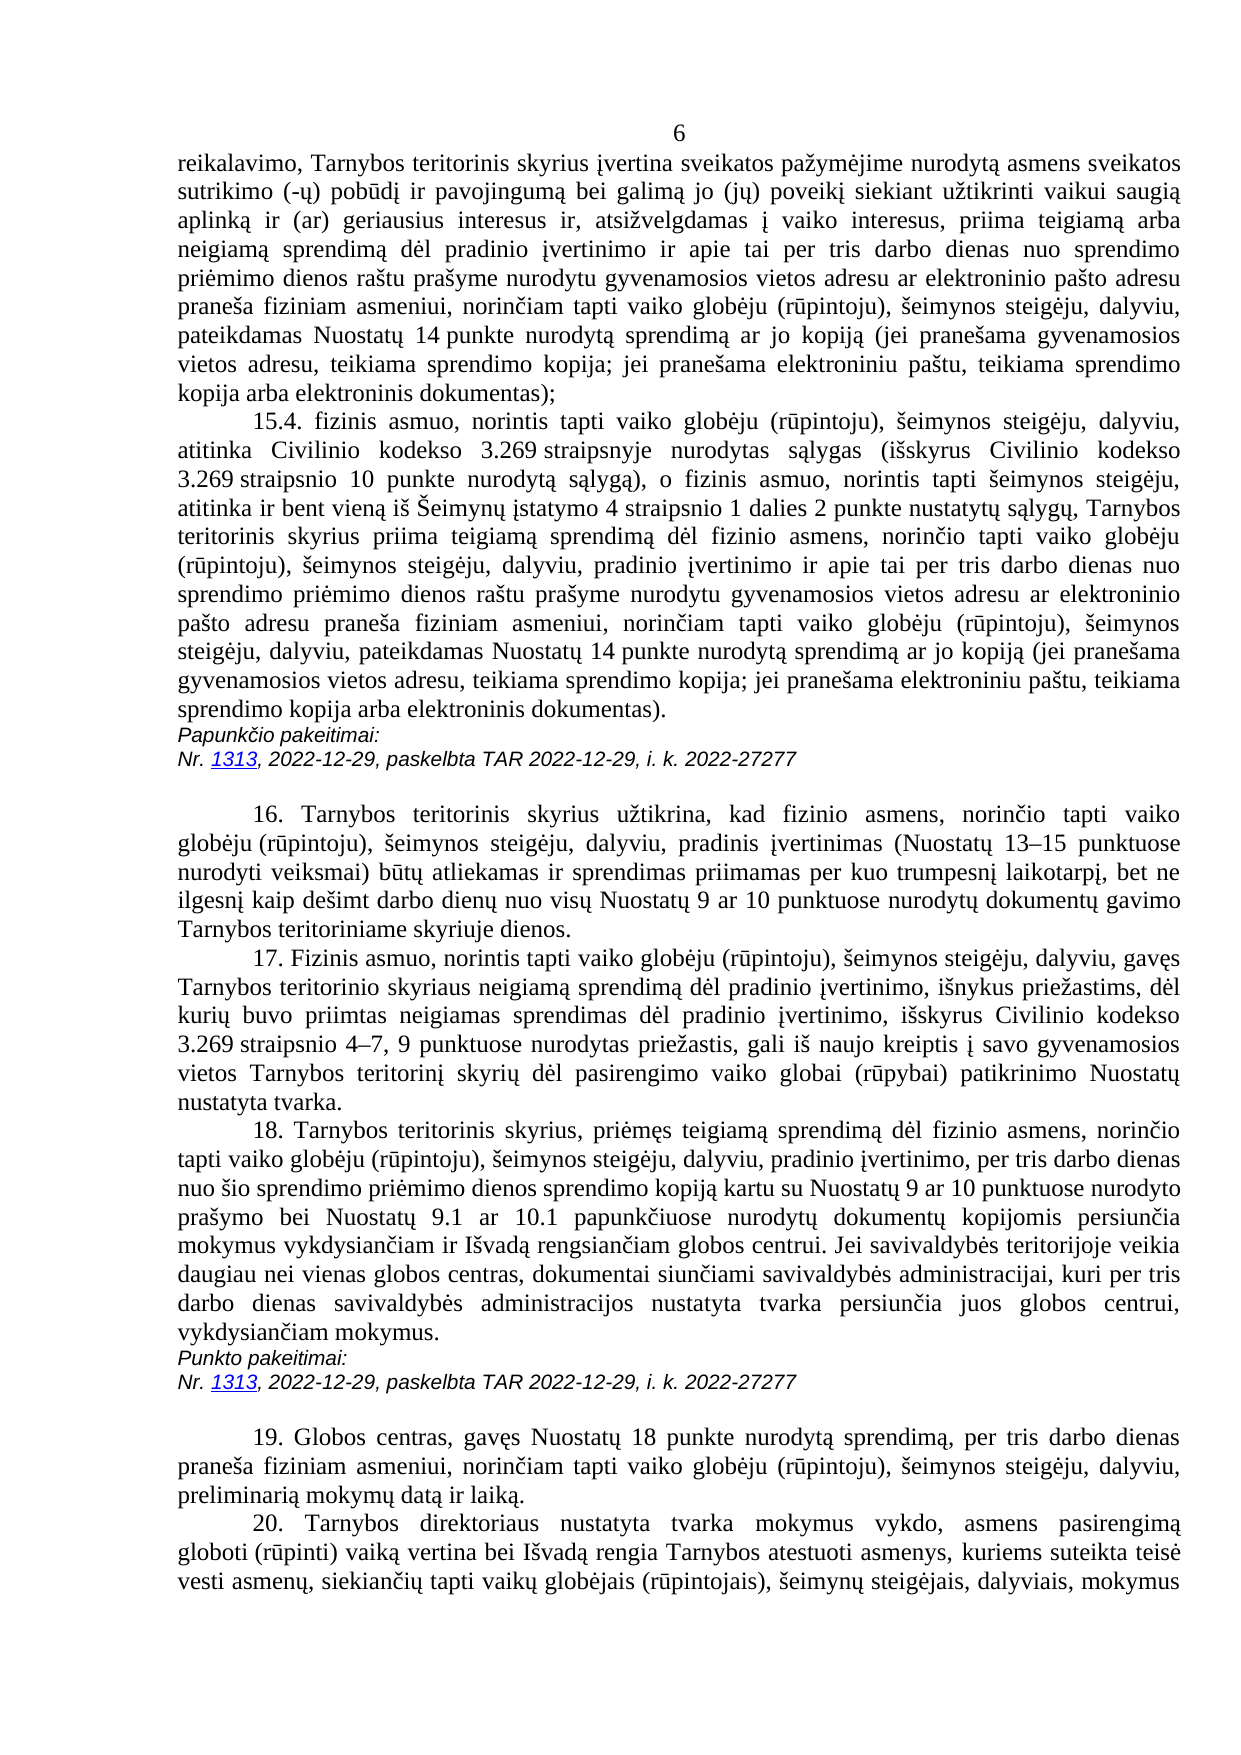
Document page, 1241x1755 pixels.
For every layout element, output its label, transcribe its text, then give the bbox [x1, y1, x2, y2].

text 15.4. fizinis asmuo, norintis tapti vaiko globėju (rūpintoju), šeimynos steigėju, dalyviu, atitinka Civilinio kodekso 3.269 straipsnyje nurodytas sąlygas (išskyrus Civilinio kodekso 3.269 straipsnio 10 punkte nurodytą sąlygą), o fizinis asmuo, norintis tapti šeimynos steigėju, atitinka ir bent vieną iš Šeimynų įstatymo 4 straipsnio 1 dalies 2 punkte nustatytų sąlygų, Tarnybos teritorinis skyrius priima teigiamą sprendimą dėl fizinio asmens, norinčio tapti vaiko globėju (rūpintoju), šeimynos steigėju, dalyviu, pradinio įvertinimo ir apie tai per tris darbo dienas nuo sprendimo priėmimo dienos raštu prašyme nurodytu gyvenamosios vietos adresu ar elektroninio pašto adresu praneša fiziniam asmeniui, norinčiam tapti vaiko globėju (rūpintoju), šeimynos steigėju, dalyviu, pateikdamas Nuostatų 14 punkte nurodytą sprendimą ar jo kopiją (jei pranešama gyvenamosios vietos adresu, teikiama sprendimo kopija; jei pranešama elektroniniu paštu, teikiama sprendimo kopija arba elektroninis dokumentas). [177, 406, 1181, 723]
text Nr. 1313, 2022-12-29, paskelbta TAR 2022-12-29, i. k. 2022-27277 [177, 747, 1181, 771]
text 17. Fizinis asmuo, norintis tapti vaiko globėju (rūpintoju), šeimynos steigėju, dalyviu, gavęs Tarnybos teritorinio skyriaus neigiamą sprendimą dėl pradinio įvertinimo, išnykus priežastims, dėl kurių buvo priimtas neigiamas sprendimas dėl pradinio įvertinimo, išskyrus Civilinio kodekso 3.269 straipsnio 4–7, 9 punktuose nurodytas priežastis, gali iš naujo kreiptis į savo gyvenamosios vietos Tarnybos teritorinį skyrių dėl pasirengimo vaiko globai (rūpybai) patikrinimo Nuostatų nustatyta tvarka. [177, 943, 1181, 1116]
text reikalavimo, Tarnybos teritorinis skyrius įvertina sveikatos pažymėjime nurodytą asmens sveikatos sutrikimo (-ų) pobūdį ir pavojingumą bei galimą jo (jų) poveikį siekiant užtikrinti vaikui saugią aplinką ir (ar) geriausius interesus ir, atsižvelgdamas į vaiko interesus, priima teigiamą arba neigiamą sprendimą dėl pradinio įvertinimo ir apie tai per tris darbo dienas nuo sprendimo priėmimo dienos raštu prašyme nurodytu gyvenamosios vietos adresu ar elektroninio pašto adresu praneša fiziniam asmeniui, norinčiam tapti vaiko globėju (rūpintoju), šeimynos steigėju, dalyviu, pateikdamas Nuostatų 14 punkte nurodytą sprendimą ar jo kopiją (jei pranešama gyvenamosios vietos adresu, teikiama sprendimo kopija; jei pranešama elektroniniu paštu, teikiama sprendimo kopija arba elektroninis dokumentas); [177, 148, 1181, 406]
text Papunkčio pakeitimai: [177, 723, 1181, 747]
text 18. Tarnybos teritorinis skyrius, priėmęs teigiamą sprendimą dėl fizinio asmens, norinčio tapti vaiko globėju (rūpintoju), šeimynos steigėju, dalyviu, pradinio įvertinimo, per tris darbo dienas nuo šio sprendimo priėmimo dienos sprendimo kopiją kartu su Nuostatų 9 ar 10 punktuose nurodyto prašymo bei Nuostatų 9.1 ar 10.1 papunkčiuose nurodytų dokumentų kopijomis persiunčia mokymus vykdysiančiam ir Išvadą rengsiančiam globos centrui. Jei savivaldybės teritorijoje veikia daugiau nei vienas globos centras, dokumentai siunčiami savivaldybės administracijai, kuri per tris darbo dienas savivaldybės administracijos nustatyta tvarka persiunčia juos globos centrui, vykdysiančiam mokymus. [177, 1116, 1181, 1346]
text Punkto pakeitimai: [177, 1346, 1181, 1369]
text 20. Tarnybos direktoriaus nustatyta tvarka mokymus vykdo, asmens pasirengimą globoti (rūpinti) vaiką vertina bei Išvadą rengia Tarnybos atestuoti asmenys, kuriems suteikta teisė vesti asmenų, siekiančių tapti vaikų globėjais (rūpintojais), šeimynų steigėjais, dalyviais, mokymus [177, 1508, 1181, 1595]
text 16. Tarnybos teritorinis skyrius užtikrina, kad fizinio asmens, norinčio tapti vaiko globėju (rūpintoju), šeimynos steigėju, dalyviu, pradinis įvertinimas (Nuostatų 13–15 punktuose nurodyti veiksmai) būtų atliekamas ir sprendimas priimamas per kuo trumpesnį laikotarpį, bet ne ilgesnį kaip dešimt darbo dienų nuo visų Nuostatų 9 ar 10 punktuose nurodytų dokumentų gavimo Tarnybos teritoriniame skyriuje dienos. [177, 799, 1181, 943]
text Nr. 1313, 2022-12-29, paskelbta TAR 2022-12-29, i. k. 2022-27277 [177, 1369, 1181, 1393]
text 19. Globos centras, gavęs Nuostatų 18 punkte nurodytą sprendimą, per tris darbo dienas praneša fiziniam asmeniui, norinčiam tapti vaiko globėju (rūpintoju), šeimynos steigėju, dalyviu, preliminarią mokymų datą ir laiką. [177, 1422, 1181, 1508]
